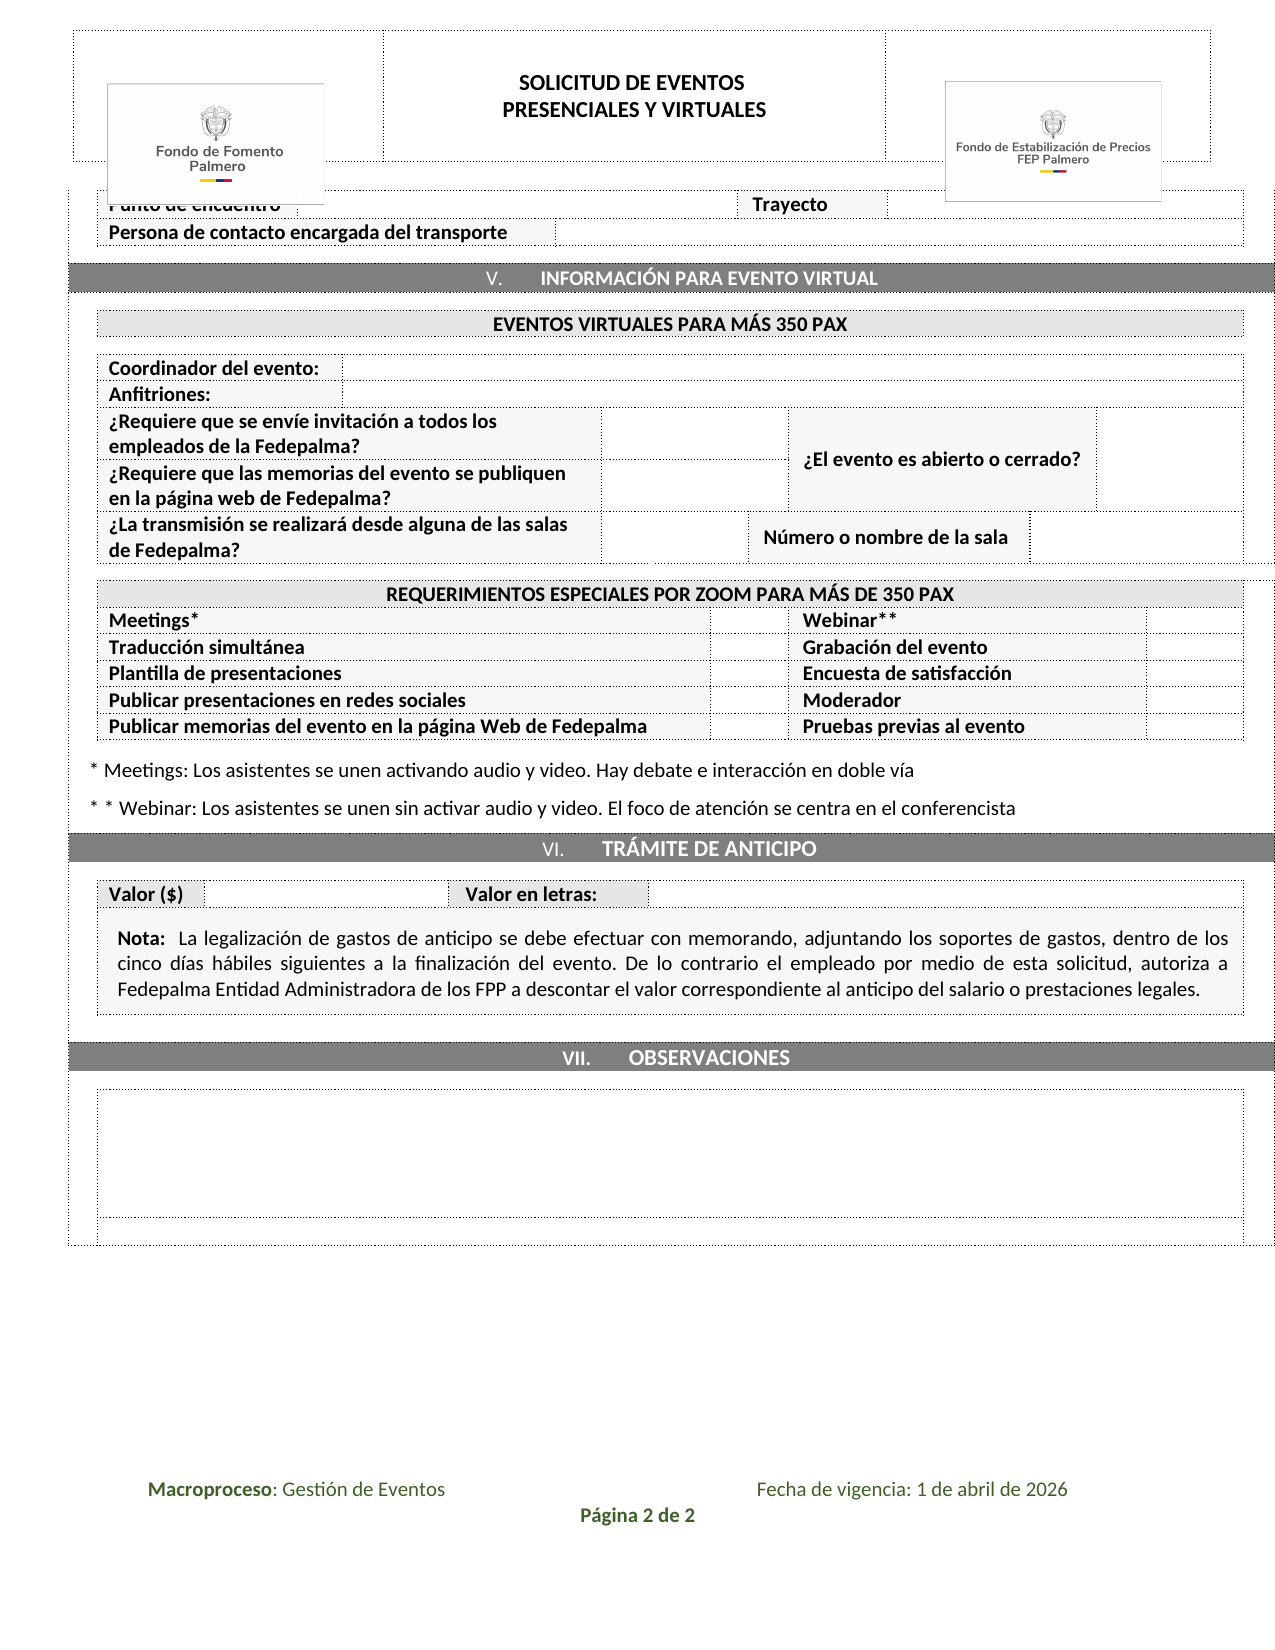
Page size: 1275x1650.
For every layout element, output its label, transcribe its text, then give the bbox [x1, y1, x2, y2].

table_cell [69, 511, 97, 562]
table_cell [69, 563, 97, 580]
table_cell Grabación del evento [788, 633, 1146, 659]
table_cell [69, 310, 97, 336]
table_cell [1243, 310, 1275, 336]
table_cell [710, 607, 788, 633]
table_cell [1243, 633, 1275, 659]
table_cell [1243, 190, 1275, 217]
table_cell INFORMACIÓN PARA EVENTO VIRTUAL [69, 263, 1275, 292]
table_cell [69, 633, 97, 659]
table_cell Traducción simultánea [98, 633, 710, 659]
table_cell [1243, 336, 1275, 354]
table_cell [1243, 380, 1275, 407]
table_cell [1243, 907, 1275, 1014]
table_cell [649, 563, 655, 580]
table_cell [1146, 660, 1243, 686]
table_cell [69, 686, 97, 712]
table_cell [69, 1071, 1275, 1089]
table_cell [888, 190, 1243, 217]
table_cell [69, 713, 97, 739]
table_cell Nota: La legalización de gastos de anticipo se debe efectuar con memorando, adjuntando los soportes de gastos, dentro de los cinco días hábiles siguientes a la finalización del evento. De lo contrario el empleado por medio de esta solicitud, autoriza a Fedepalma Entidad Administradora de los FPP a descontar el valor correspondiente al anticipo del salario o prestaciones legales. [98, 907, 1243, 1014]
table_cell [710, 713, 788, 739]
table_cell [655, 563, 801, 580]
table_cell [343, 380, 1243, 407]
table_cell [98, 563, 649, 580]
table_cell Coordinador del evento: [98, 354, 342, 380]
table_cell [69, 354, 97, 380]
table_cell [69, 607, 97, 633]
table_cell [69, 907, 97, 1014]
table_cell [1243, 607, 1275, 633]
table_cell [710, 686, 788, 712]
table_cell [69, 292, 97, 310]
table_cell [601, 459, 788, 511]
table_cell Persona de contacto encargada del transporte [98, 218, 556, 245]
table_cell [1243, 354, 1275, 380]
table_cell ¿La transmisión se realizará desde alguna de las salas de Fedepalma? [98, 511, 601, 562]
table_cell [98, 292, 649, 310]
table_cell [69, 1089, 97, 1244]
table_cell ¿El evento es abierto o cerrado? [788, 407, 1096, 511]
table_cell Meetings* [98, 607, 710, 633]
table_cell [710, 660, 788, 686]
table_cell [1146, 713, 1243, 739]
table_cell [98, 863, 342, 880]
table_cell [1243, 459, 1275, 511]
table_cell Encuesta de satisfacción [788, 660, 1146, 686]
table_cell Publicar presentaciones en redes sociales [98, 686, 710, 712]
table_cell [1243, 863, 1275, 880]
table_cell [1243, 511, 1275, 562]
table_cell Webinar** [788, 607, 1146, 633]
table_cell EVENTOS VIRTUALES PARA MÁS 350 PAX [98, 310, 1243, 336]
table_cell [204, 880, 448, 907]
table_cell [69, 660, 97, 686]
table_cell [98, 1217, 1243, 1244]
table_cell [1243, 686, 1275, 712]
table_cell [98, 336, 1243, 354]
table_cell [69, 1014, 1275, 1042]
table_cell Número o nombre de la sala [748, 511, 1030, 562]
table_cell Punto de encuentro [98, 190, 297, 217]
table_cell [1146, 633, 1243, 659]
table_cell Valor en letras: [448, 880, 649, 907]
table_cell [1030, 511, 1243, 562]
table_cell Valor ($) [98, 880, 204, 907]
table_cell Plantilla de presentaciones [98, 660, 710, 686]
table_cell [1243, 407, 1275, 459]
table_cell [1243, 245, 1275, 263]
table_cell TRÁMITE DE ANTICIPO [69, 833, 1275, 862]
table_cell [69, 245, 1243, 263]
table_cell [1243, 580, 1275, 607]
table_cell [601, 407, 788, 459]
table_cell [98, 1089, 1243, 1217]
table_cell [601, 511, 748, 562]
table_cell [69, 580, 97, 607]
table_cell Publicar memorias del evento en la página Web de Fedepalma [98, 713, 710, 739]
table_cell [1243, 1089, 1275, 1244]
table_cell [556, 218, 1243, 245]
table_cell OBSERVACIONES [69, 1042, 1275, 1071]
table_cell [69, 218, 97, 245]
table_cell [343, 354, 1243, 380]
table_cell [69, 190, 97, 217]
table_cell [1146, 686, 1243, 712]
table_cell [1006, 563, 1227, 580]
table_cell Pruebas previas al evento [788, 713, 1146, 739]
table_cell [649, 292, 1275, 310]
table_cell [1096, 407, 1243, 511]
table_cell ¿Requiere que las memorias del evento se publiquen en la página web de Fedepalma? [98, 459, 601, 511]
table_cell [69, 863, 97, 880]
table_cell [710, 633, 788, 659]
table_cell [298, 190, 737, 217]
table_cell Anfitriones: [98, 380, 342, 407]
table_cell [1243, 713, 1275, 739]
table_cell Moderador [788, 686, 1146, 712]
table_cell [1243, 218, 1275, 245]
table_cell REQUERIMIENTOS ESPECIALES POR ZOOM PARA MÁS DE 350 PAX [98, 580, 1243, 607]
table_cell [69, 880, 97, 907]
table_cell [1146, 607, 1243, 633]
table_cell ¿Requiere que se envíe invitación a todos los empleados de la Fedepalma? [98, 407, 601, 459]
table_cell [69, 459, 97, 511]
table_cell Trayecto [738, 190, 887, 217]
table_cell [69, 380, 97, 407]
table_cell * Meetings: Los asistentes se unen activando audio y video. Hay debate e interacción en doble vía * * Webinar: Los asistentes se unen sin activar audio y video. El foco de atención se centra en el conferencista [69, 739, 1275, 833]
table_cell [1227, 563, 1275, 580]
table_cell [343, 863, 1243, 880]
table_cell [649, 880, 1243, 907]
table_cell [69, 407, 97, 459]
table_cell [1243, 660, 1275, 686]
table_cell [69, 336, 97, 354]
table_cell [801, 563, 1006, 580]
table_cell [1243, 880, 1275, 907]
